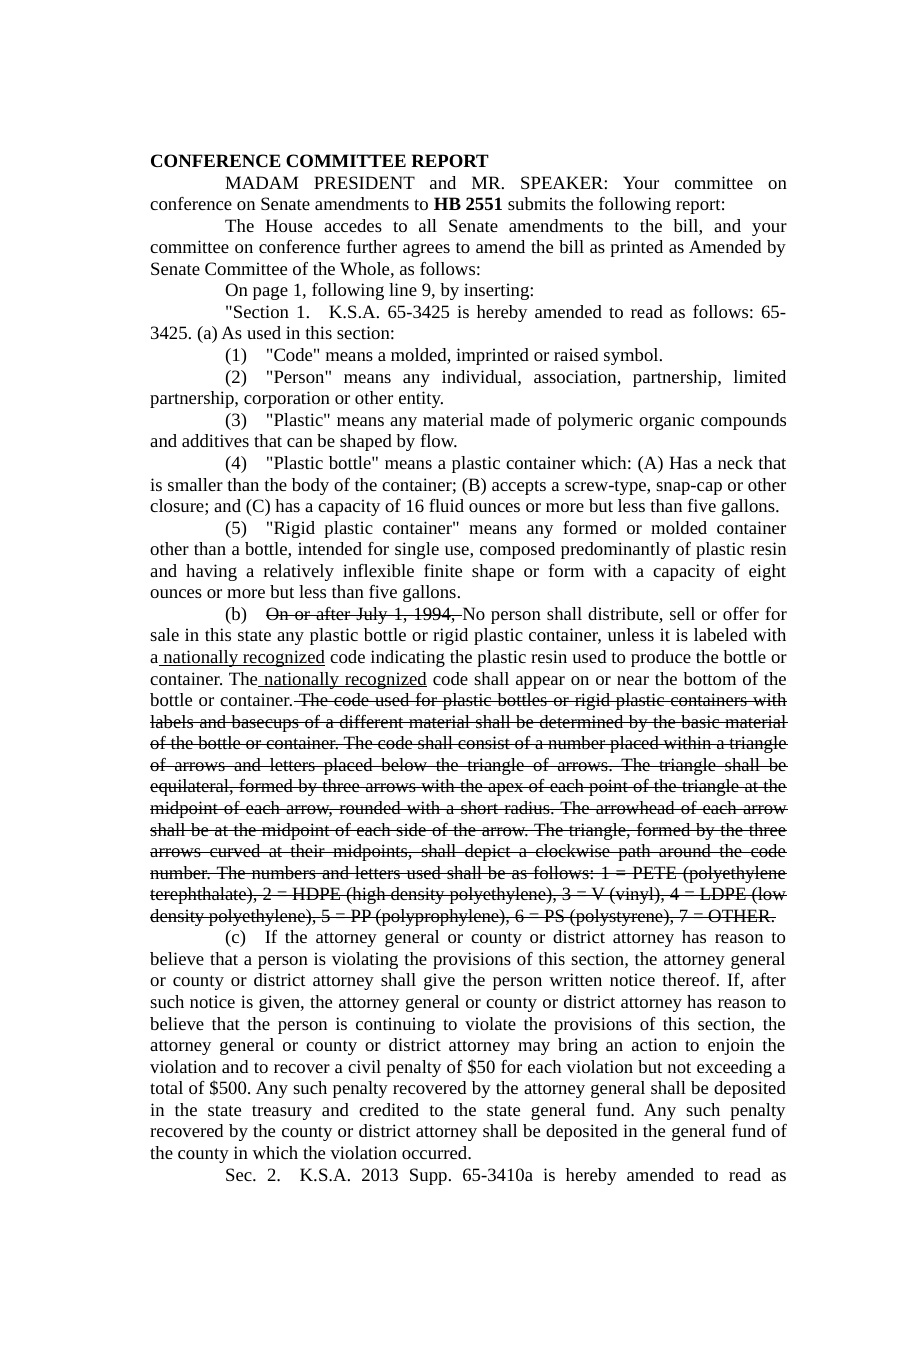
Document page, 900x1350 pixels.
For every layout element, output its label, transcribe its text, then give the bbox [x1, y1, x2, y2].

text (c) If the attorney general or county or district attorney has reason to believe that a person is violating the provisions of this section, the attorney general or county or district attorney shall give the person written notice thereof. If, after such notice is given, the attorney general or county or district attorney has reason to believe that the person is continuing to violate the provisions of this section, the attorney general or county or district attorney may bring an action to enjoin the violation and to recover a civil penalty of $50 for each violation but not exceeding a total of $500. Any such penalty recovered by the attorney general shall be deposited in the state treasury and credited to the state general fund. Any such penalty recovered by the county or district attorney shall be deposited in the general fund of the county in which the violation occurred. [150, 926, 787, 1163]
text On page 1, following line 9, by inserting: [150, 279, 787, 301]
text (3) "Plastic" means any material made of polymeric organic compounds and additives that can be shaped by flow. [150, 409, 787, 452]
text (5) "Rigid plastic container" means any formed or molded container other than a bottle, intended for single use, composed predominantly of plastic resin and having a relatively inflexible finite shape or form with a capacity of eight ounces or more but less than five gallons. [150, 517, 787, 603]
text MADAM PRESIDENT and MR. SPEAKER: Your committee on conference on Senate amendments to HB 2551 submits the following report: [150, 172, 787, 215]
text CONFERENCE COMMITTEE REPORT [150, 150, 787, 172]
text "Section 1. K.S.A. 65-3425 is hereby amended to read as follows: 65-3425. (a) As used in this section: [150, 301, 787, 344]
text (b) On or after July 1, 1994, No person shall distribute, sell or offer for sale in this state any plastic bottle or rigid plastic container, unless it is labeled with a nationally recognized code indicating the plastic resin used to produce the bottle or container. The nationally recognized code shall appear on or near the bottom of the bottle or container. The code used for plastic bottles or rigid plastic containers with labels and basecups of a different material shall be determined by the basic material of the bottle or container. The code shall consist of a number placed within a triangle of arrows and letters placed below the triangle of arrows. The triangle shall be equilateral, formed by three arrows with the apex of each point of the triangle at the midpoint of each arrow, rounded with a short radius. The arrowhead of each arrow shall be at the midpoint of each side of the arrow. The triangle, formed by the three arrows curved at their midpoints, shall depict a clockwise path around the code number. The numbers and letters used shall be as follows: 1 = PETE (polyethylene terephthalate), 2 = HDPE (high density polyethylene), 3 = V (vinyl), 4 = LDPE (low density polyethylene), 5 = PP (polyprophylene), 6 = PS (polystyrene), 7 = OTHER. [150, 603, 787, 722]
text (4) "Plastic bottle" means a plastic container which: (A) Has a neck that is smaller than the body of the container; (B) accepts a screw-type, snap-cap or other closure; and (C) has a capacity of 16 fluid ounces or more but less than five gallons. [150, 452, 787, 517]
text (1) "Code" means a molded, imprinted or raised symbol. [150, 344, 787, 366]
text The House accedes to all Senate amendments to the bill, and your committee on conference further agrees to amend the bill as printed as Amended by Senate Committee of the Whole, as follows: [150, 215, 787, 279]
text Sec. 2. K.S.A. 2013 Supp. 65-3410a is hereby amended to read as [150, 1163, 787, 1185]
text (2) "Person" means any individual, association, partnership, limited partnership, corporation or other entity. [150, 366, 787, 409]
